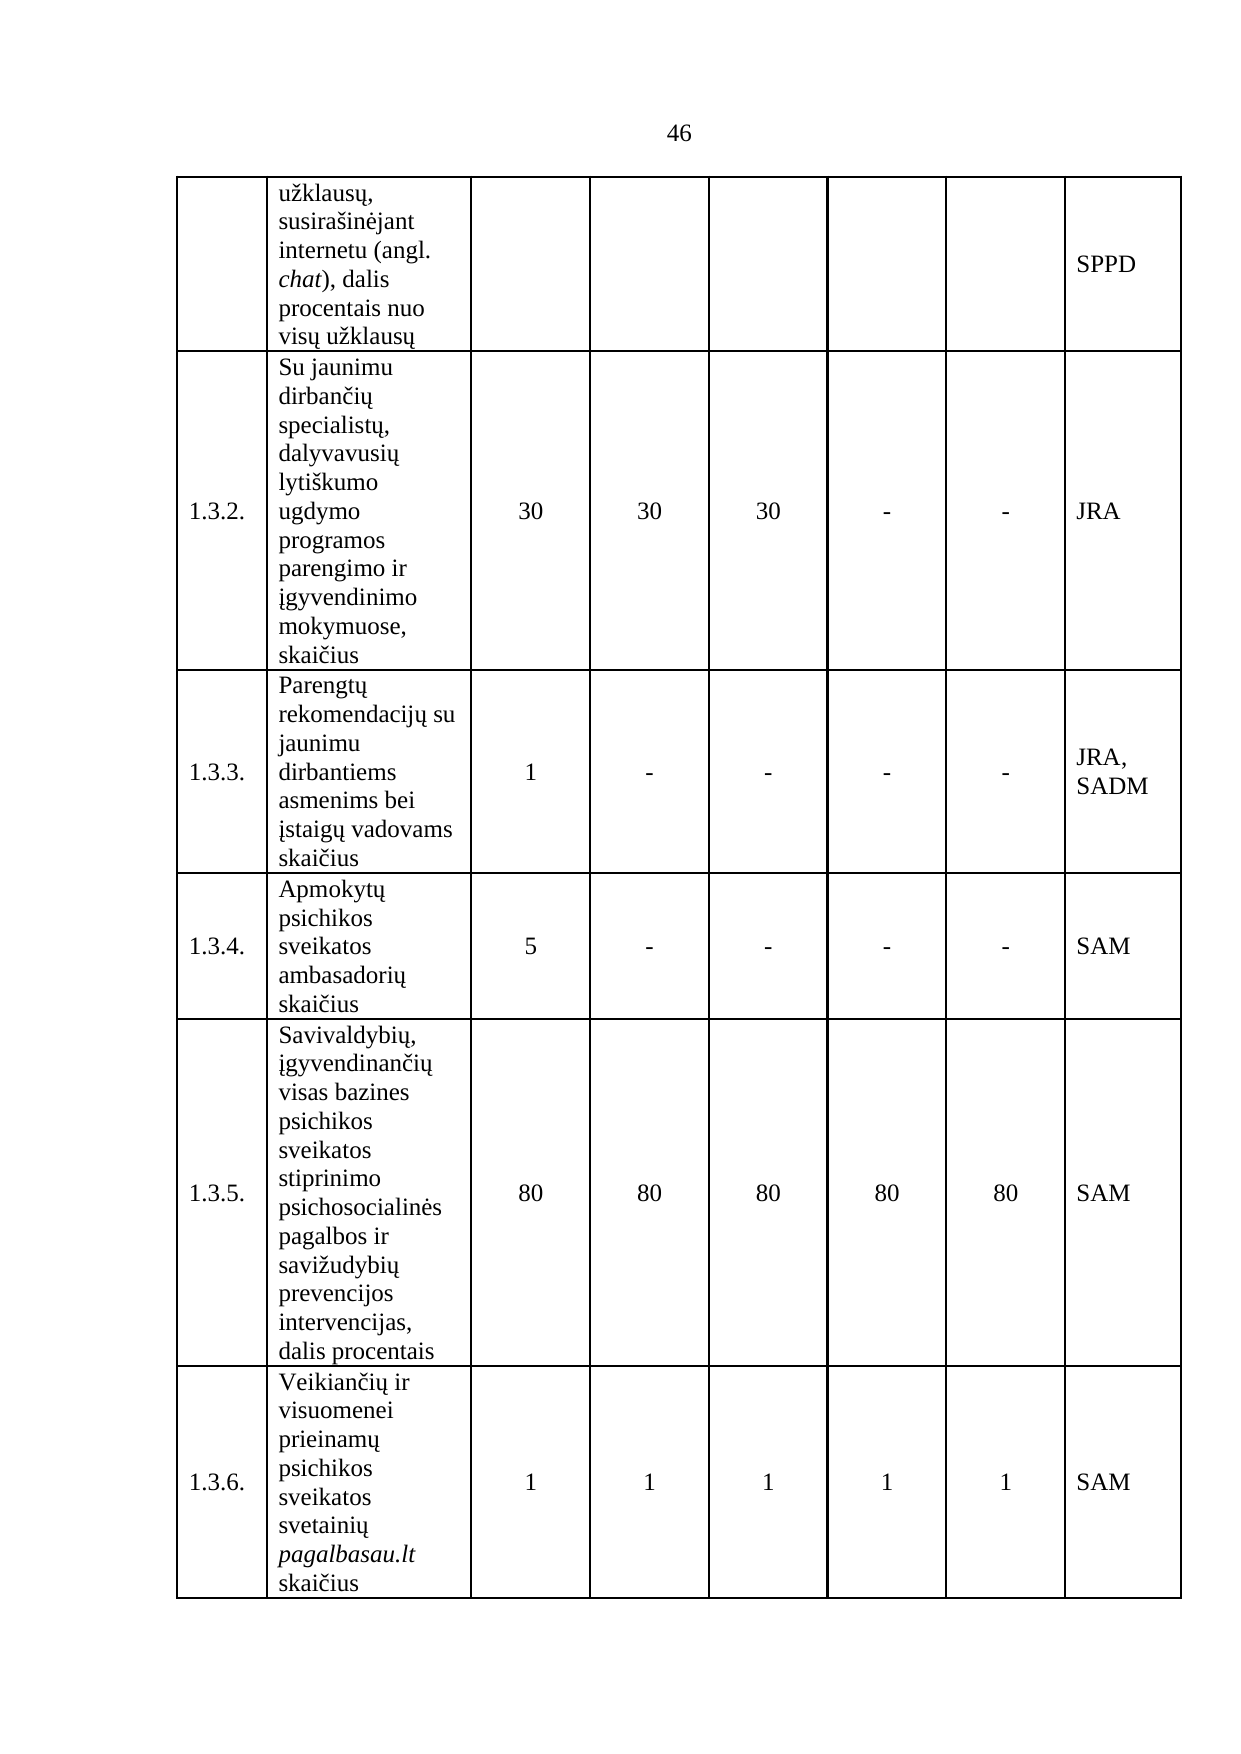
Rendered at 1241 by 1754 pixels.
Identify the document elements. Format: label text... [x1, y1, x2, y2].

table_cell 80 [472, 1020, 589, 1365]
table_cell Veikiančių ir visuomenei prieinamų psichikos sveikatos svetainių pagalbasau.lt skaičius [268, 1367, 470, 1597]
table_cell 1.3.2. [178, 352, 266, 668]
table_cell Su jaunimu dirbančių specialistų, dalyvavusių lytiškumo ugdymo programos parengimo ir įgyvendinimo mokymuose, skaičius [268, 352, 470, 668]
table_cell 1 [710, 1367, 826, 1597]
table_cell [591, 178, 708, 350]
table_cell 80 [591, 1020, 708, 1365]
table_cell 1.3.6. [178, 1367, 266, 1597]
table_cell - [829, 874, 945, 1018]
table_cell 80 [829, 1020, 945, 1365]
table_cell 1 [829, 1367, 945, 1597]
table_cell 80 [710, 1020, 826, 1365]
table_cell SAM [1066, 874, 1180, 1018]
table_cell [178, 178, 266, 350]
table_cell 1 [472, 671, 589, 872]
table_cell [710, 178, 826, 350]
table_cell SAM [1066, 1367, 1180, 1597]
table_cell 1.3.3. [178, 671, 266, 872]
table_cell - [947, 352, 1064, 668]
table_cell 5 [472, 874, 589, 1018]
table_cell 1 [947, 1367, 1064, 1597]
table_cell 1.3.4. [178, 874, 266, 1018]
table_cell - [710, 671, 826, 872]
table_cell 30 [472, 352, 589, 668]
table_cell Savivaldybių, įgyvendinančių visas bazines psichikos sveikatos stiprinimo psichosocialinės pagalbos ir savižudybių prevencijos intervencijas, dalis procentais [268, 1020, 470, 1365]
table_cell 1 [472, 1367, 589, 1597]
table_cell Parengtų rekomendacijų su jaunimu dirbantiems asmenims bei įstaigų vadovams skaičius [268, 671, 470, 872]
table_cell - [947, 671, 1064, 872]
table_cell 30 [591, 352, 708, 668]
table_cell - [829, 352, 945, 668]
table_cell - [710, 874, 826, 1018]
table_cell - [829, 178, 945, 350]
table_cell - [947, 178, 1064, 350]
table_cell užklausų, susirašinėjant internetu (angl. chat), dalis procentais nuo visų užklausų [268, 178, 470, 350]
table_cell JRA, SADM [1066, 671, 1180, 872]
table_cell SPPD [1066, 178, 1180, 350]
table_cell 1.3.5. [178, 1020, 266, 1365]
table_cell 1 [591, 1367, 708, 1597]
table_cell 30 [710, 352, 826, 668]
table_cell SAM [1066, 1020, 1180, 1365]
table_cell - [591, 874, 708, 1018]
table_cell - [947, 874, 1064, 1018]
table_cell Apmokytų psichikos sveikatos ambasadorių skaičius [268, 874, 470, 1018]
table_cell JRA [1066, 352, 1180, 668]
table_cell - [829, 671, 945, 872]
table_cell - [591, 671, 708, 872]
table_cell 80 [947, 1020, 1064, 1365]
table_cell [472, 178, 589, 350]
